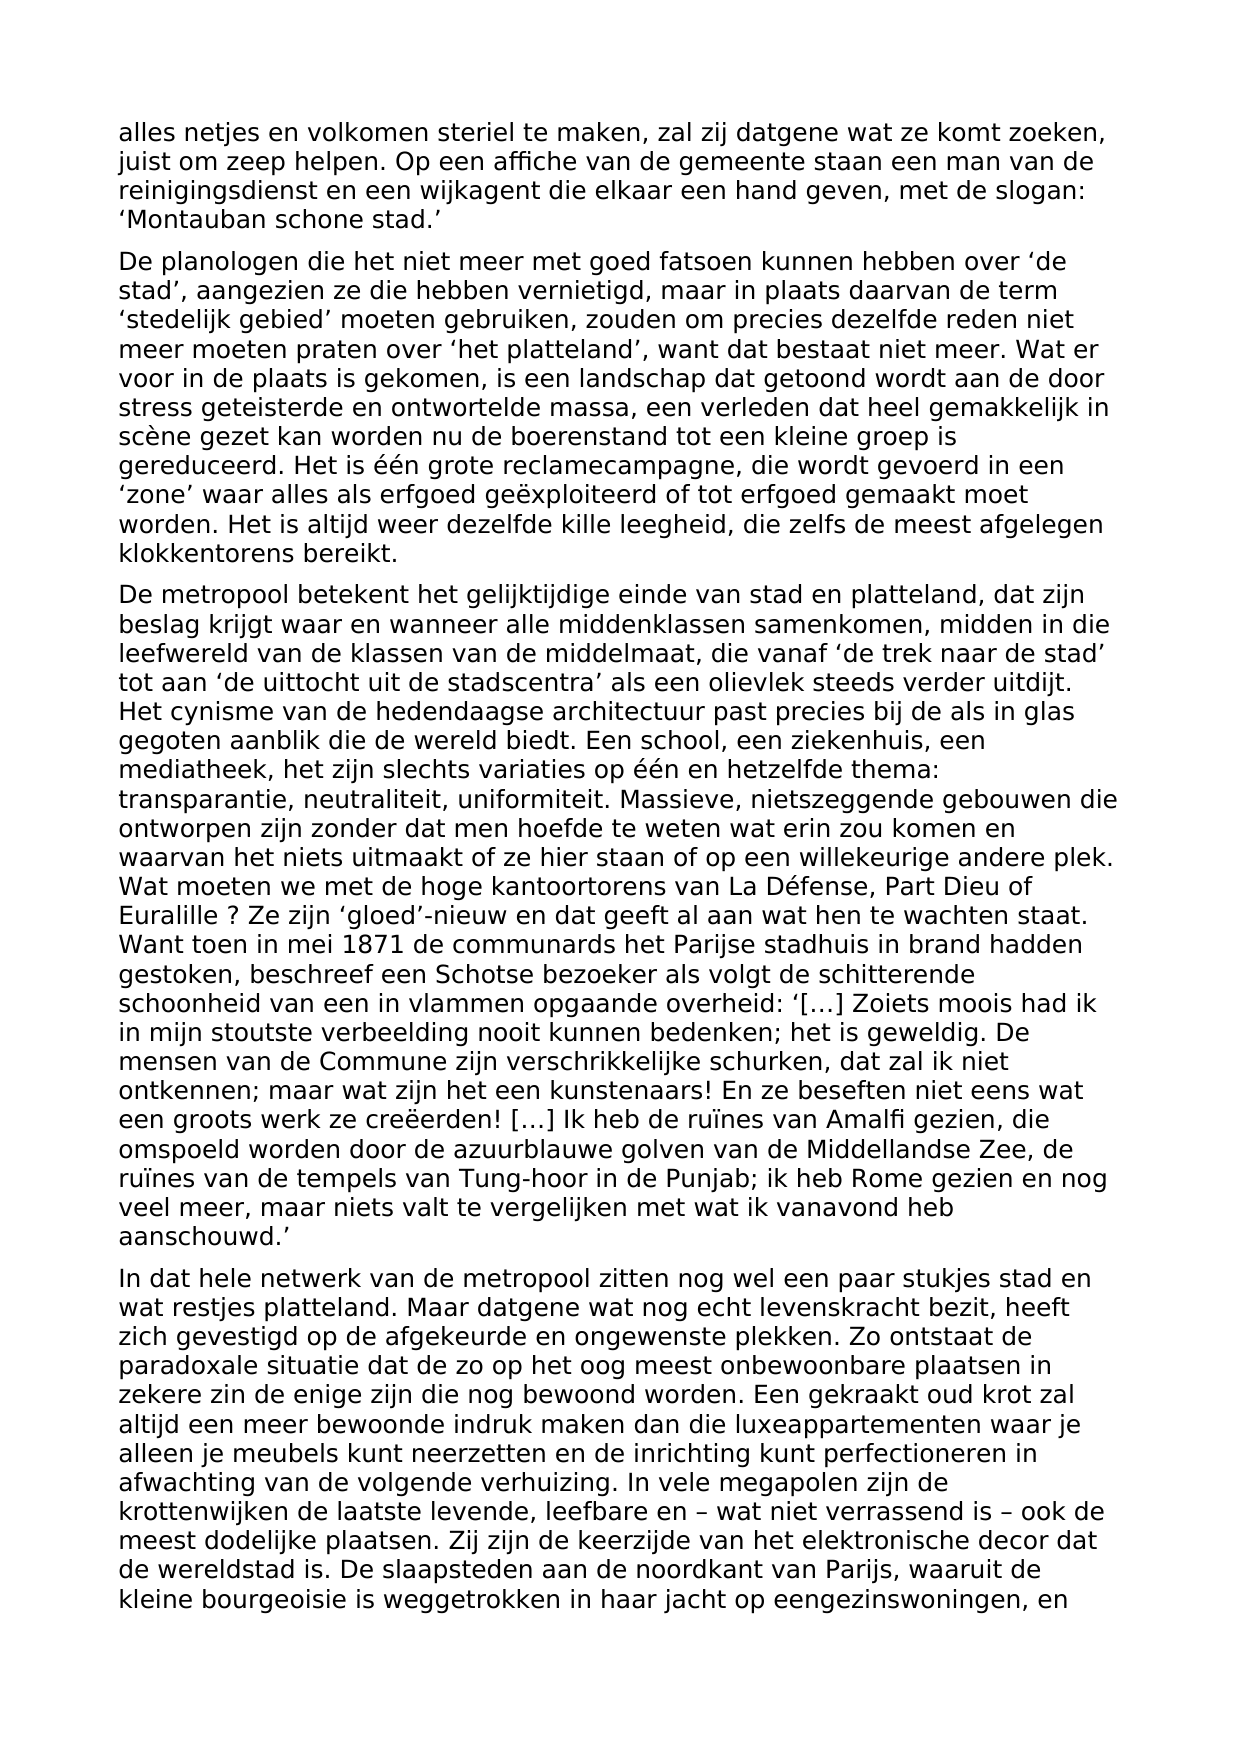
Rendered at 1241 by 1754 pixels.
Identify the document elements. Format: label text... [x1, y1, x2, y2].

text alles netjes en volkomen steriel te maken, zal zij datgene wat ze komt zoeken, juist om zeep helpen. Op een affiche van de gemeente staan een man van de reinigingsdienst en een wijkagent die elkaar een hand geven, met de slogan: ‘Montauban schone stad.’ [118, 118, 1122, 235]
text In dat hele netwerk van de metropool zitten nog wel een paar stukjes stad en wat restjes platteland. Maar datgene wat nog echt levenskracht bezit, heeft zich gevestigd op de afgekeurde en ongewenste plekken. Zo ontstaat de paradoxale situatie dat de zo op het oog meest onbewoonbare plaatsen in zekere zin de enige zijn die nog bewoond worden. Een gekraakt oud krot zal altijd een meer bewoonde indruk maken dan die luxeappartementen waar je alleen je meubels kunt neerzetten en de inrichting kunt perfectioneren in afwachting van de volgende verhuizing. In vele megapolen zijn de krottenwijken de laatste levende, leefbare en – wat niet verrassend is – ook de meest dodelijke plaatsen. Zij zijn de keerzijde van het elektronische decor dat de wereldstad is. De slaapsteden aan de noordkant van Parijs, waaruit de kleine bourgeoisie is weggetrokken in haar jacht op eengezinswoningen, en [118, 1264, 1122, 1614]
text De metropool betekent het gelijktijdige einde van stad en platteland, dat zijn beslag krijgt waar en wanneer alle middenklassen samenkomen, midden in die leefwereld van de klassen van de middelmaat, die vanaf ‘de trek naar de stad’ tot aan ‘de uittocht uit de stadscentra’ als een olievlek steeds verder uitdijt. Het cynisme van de hedendaagse architectuur past precies bij de als in glas gegoten aanblik die de wereld biedt. Een school, een ziekenhuis, een mediatheek, het zijn slechts variaties op één en hetzelfde thema: transparantie, neutraliteit, uniformiteit. Massieve, nietszeggende gebouwen die ontworpen zijn zonder dat men hoefde te weten wat erin zou komen en waarvan het niets uitmaakt of ze hier staan of op een willekeurige andere plek. Wat moeten we met de hoge kantoortorens van La Défense, Part Dieu of Euralille ? Ze zijn ‘gloed’-nieuw en dat geeft al aan wat hen te wachten staat. Want toen in mei 1871 de communards het Parijse stadhuis in brand hadden gestoken, beschreef een Schotse bezoeker als volgt de schitterende schoonheid van een in vlammen opgaande overheid: ‘[…] Zoiets moois had ik in mijn stoutste verbeelding nooit kunnen bedenken; het is geweldig. De mensen van de Commune zijn verschrikkelijke schurken, dat zal ik niet ontkennen; maar wat zijn het een kunstenaars! En ze beseften niet eens wat een groots werk ze creëerden! […] Ik heb de ruïnes van Amalfi gezien, die omspoeld worden door de azuurblauwe golven van de Middellandse Zee, de ruïnes van de tempels van Tung-hoor in de Punjab; ik heb Rome gezien en nog veel meer, maar niets valt te vergelijken met wat ik vanavond heb aanschouwd.’ [118, 581, 1122, 1251]
text De planologen die het niet meer met goed fatsoen kunnen hebben over ‘de stad’, aangezien ze die hebben vernietigd, maar in plaats daarvan de term ‘stedelijk gebied’ moeten gebruiken, zouden om precies dezelfde reden niet meer moeten praten over ‘het platteland’, want dat bestaat niet meer. Wat er voor in de plaats is gekomen, is een landschap dat getoond wordt aan de door stress geteisterde en ontwortelde massa, een verleden dat heel gemakkelijk in scène gezet kan worden nu de boerenstand tot een kleine groep is gereduceerd. Het is één grote reclamecampagne, die wordt gevoerd in een ‘zone’ waar alles als erfgoed geëxploiteerd of tot erfgoed gemaakt moet worden. Het is altijd weer dezelfde kille leegheid, die zelfs de meest afgelegen klokkentorens bereikt. [118, 247, 1122, 568]
